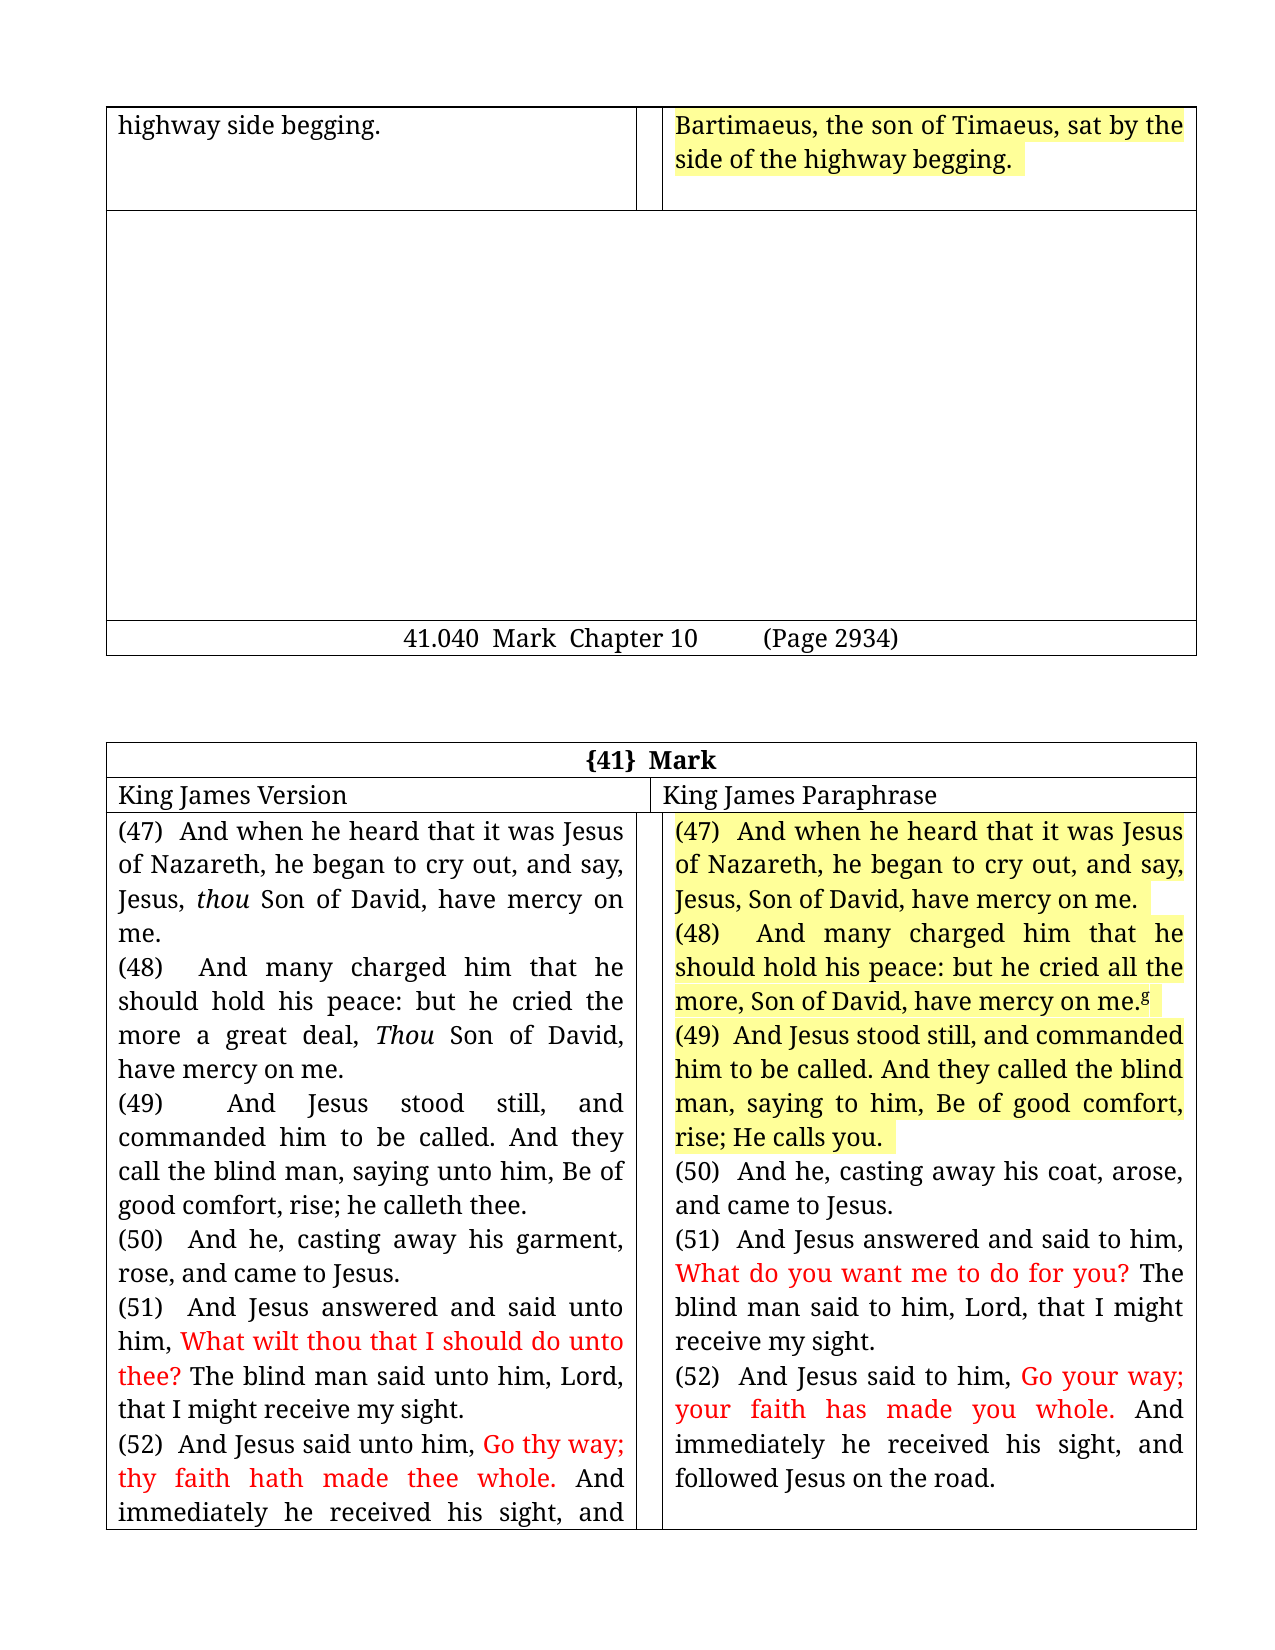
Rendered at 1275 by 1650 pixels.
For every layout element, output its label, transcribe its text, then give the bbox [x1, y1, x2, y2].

table_cell (47) And when he heard that it was Jesus of Nazareth, he began to cry out, and say, Jesus, Son of David, have mercy on me. (48) And many charged him that he should hold his peace: but he cried all the more, Son of David, have mercy on me.g (49) And Jesus stood still, and commanded him to be called. And they called the blind man, saying to him, Be of good comfort, rise; He calls you. (50) And he, casting away his coat, arose, and came to Jesus. (51) And Jesus answered and said to him, What do you want me to do for you? The blind man said to him, Lord, that I might receive my sight. (52) And Jesus said to him, Go your way; your faith has made you whole. And immediately he received his sight, and followed Jesus on the road. [663, 813, 1196, 1528]
table_cell King James Paraphrase [651, 778, 1196, 812]
table_cell [107, 211, 1196, 619]
table_cell Bartimaeus, the son of Timaeus, sat by the side of the highway begging. [663, 108, 1196, 210]
table_header {41} Mark [107, 743, 1196, 777]
table_cell (47) And when he heard that it was Jesus of Nazareth, he began to cry out, and say, Jesus, thou Son of David, have mercy on me. (48) And many charged him that he should hold his peace: but he cried the more a great deal, Thou Son of David, have mercy on me. (49) And Jesus stood still, and commanded him to be called. And they call the blind man, saying unto him, Be of good comfort, rise; he calleth thee. (50) And he, casting away his garment, rose, and came to Jesus. (51) And Jesus answered and said unto him, What wilt thou that I should do unto thee? The blind man said unto him, Lord, that I might receive my sight. (52) And Jesus said unto him, Go thy way; thy faith hath made thee whole. And immediately he received his sight, and [107, 813, 636, 1528]
table_cell highway side begging. [107, 108, 636, 210]
table_cell King James Version [107, 778, 650, 812]
table_cell 41.040 Mark Chapter 10 (Page 2934) [107, 621, 1196, 654]
table_cell [637, 108, 662, 210]
table_cell [637, 813, 662, 1528]
